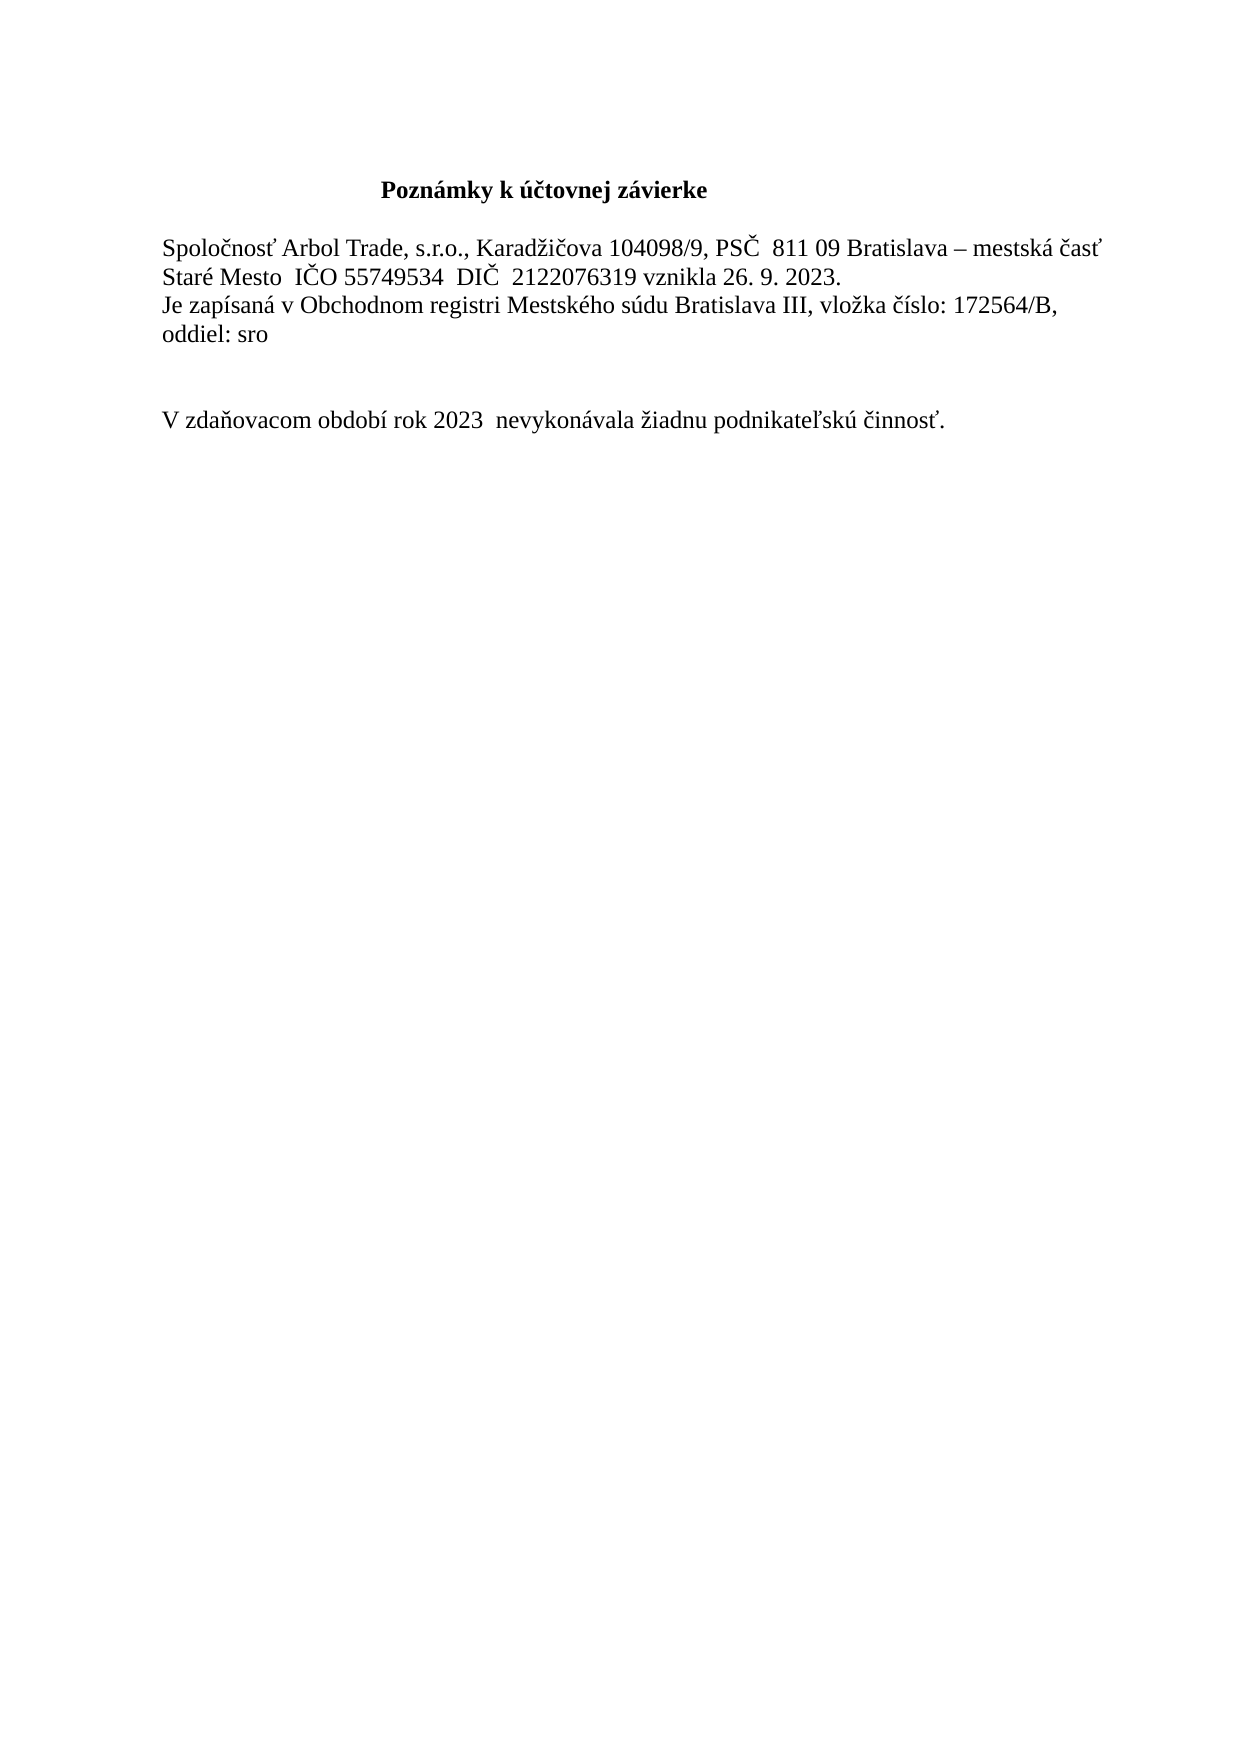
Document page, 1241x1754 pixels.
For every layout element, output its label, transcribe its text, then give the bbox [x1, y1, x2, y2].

text oddiel: sro [118, 319, 1122, 348]
text Staré Mesto IČO 55749534 DIČ 2122076319 vznikla 26. 9. 2023. [118, 262, 1122, 291]
text V zdaňovacom období rok 2023 nevykonávala žiadnu podnikateľskú činnosť. [118, 406, 1122, 434]
text Je zapísaná v Obchodnom registri Mestského súdu Bratislava III, vložka číslo: 172564/B, [118, 291, 1122, 319]
text Spoločnosť Arbol Trade, s.r.o., Karadžičova 104098/9, PSČ 811 09 Bratislava – mestská časť [118, 233, 1122, 262]
text Poznámky k účtovnej závierke [118, 176, 1122, 204]
